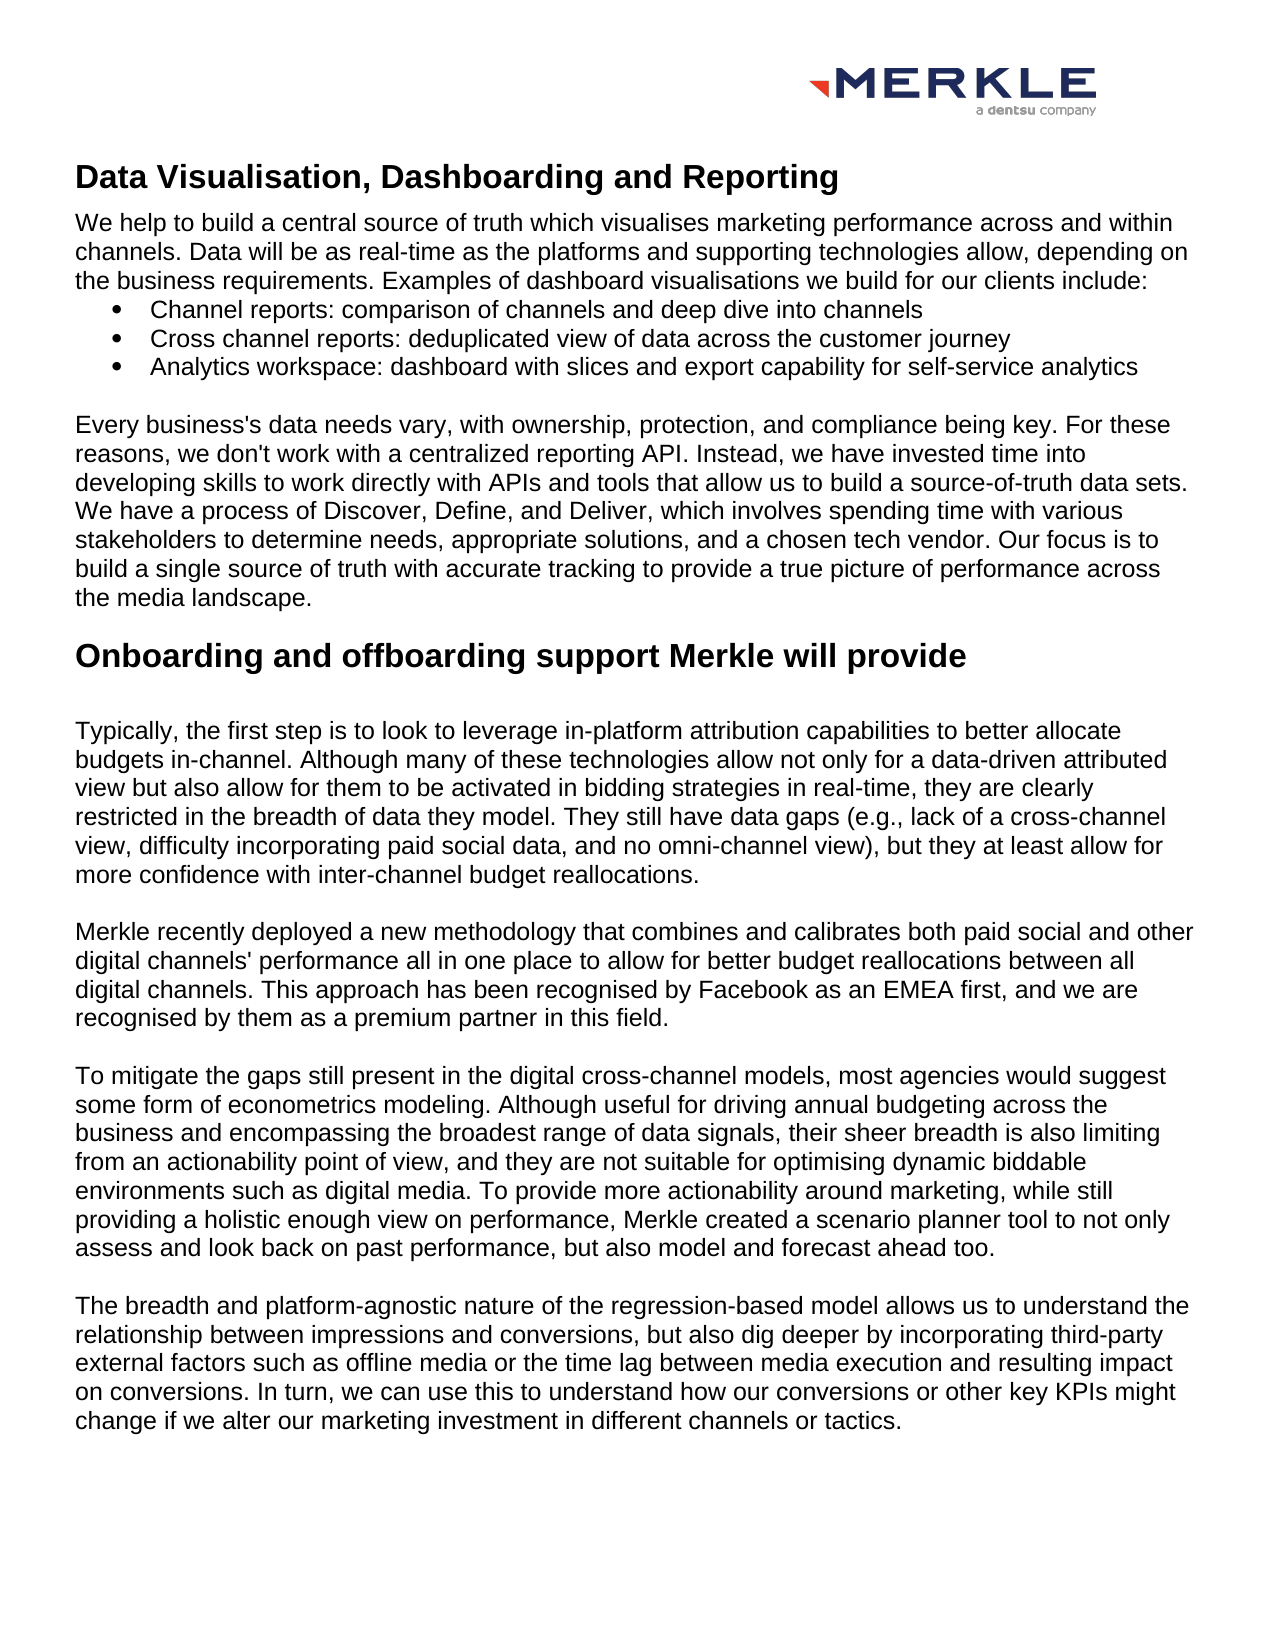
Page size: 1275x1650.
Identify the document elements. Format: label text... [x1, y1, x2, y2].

text Merkle recently deployed a new methodology that combines and calibrates both paid social and other digital channels' performance all in one place to allow for better budget reallocations between all digital channels. This approach has been recognised by Facebook as an EMEA first, and we are recognised by them as a premium partner in this field. [75, 917, 1200, 1032]
list Cross channel reports: deduplicated view of data across the customer journey [112, 323, 1200, 352]
subtitle Data Visualisation, Dashboarding and Reporting [75, 157, 1200, 196]
text To mitigate the gaps still present in the digital cross-channel models, most agencies would suggest some form of econometrics modeling. Although useful for driving annual budgeting across the business and encompassing the broadest range of data signals, their sheer breadth is also limiting from an actionability point of view, and they are not suitable for optimising dynamic biddable environments such as digital media. To provide more actionability around marketing, while still providing a holistic enough view on performance, Merkle created a scenario planner tool to not only assess and look back on past performance, but also model and forecast ahead too. [75, 1061, 1200, 1262]
text The breadth and platform-agnostic nature of the regression-based model allows us to understand the relationship between impressions and conversions, but also dig deeper by incorporating third-party external factors such as offline media or the time lag between media execution and resulting impact on conversions. In turn, we can use this to understand how our conversions or other key KPIs might change if we alter our marketing investment in different channels or tactics. [75, 1291, 1200, 1435]
text Every business's data needs vary, with ownership, protection, and compliance being key. For these reasons, we don't work with a centralized reporting API. Instead, we have invested time into developing skills to work directly with APIs and tools that allow us to build a source-of-truth data sets. We have a process of Discover, Define, and Deliver, which involves spending time with various stakeholders to determine needs, appropriate solutions, and a chosen tech vendor. Our focus is to build a single source of truth with accurate tracking to provide a true picture of performance across the media landscape. [75, 410, 1200, 611]
list Analytics workspace: dashboard with slices and export capability for self-service analytics [112, 352, 1200, 381]
list Channel reports: comparison of channels and deep dive into channels [112, 295, 1200, 323]
subtitle Onboarding and offboarding support Merkle will provide [75, 636, 1200, 675]
text Typically, the first step is to look to leverage in-platform attribution capabilities to better allocate budgets in-channel. Although many of these technologies allow not only for a data-driven attributed view but also allow for them to be activated in bidding strategies in real-time, they are clearly restricted in the breadth of data they model. They still have data gaps (e.g., lack of a cross-channel view, difficulty incorporating paid social data, and no omni-channel view), but they at least allow for more confidence with inter-channel budget reallocations. [75, 716, 1200, 888]
text We help to build a central source of truth which visualises marketing performance across and within channels. Data will be as real-time as the platforms and supporting technologies allow, depending on the business requirements. Examples of dashboard visualisations we build for our clients include: [75, 208, 1200, 295]
